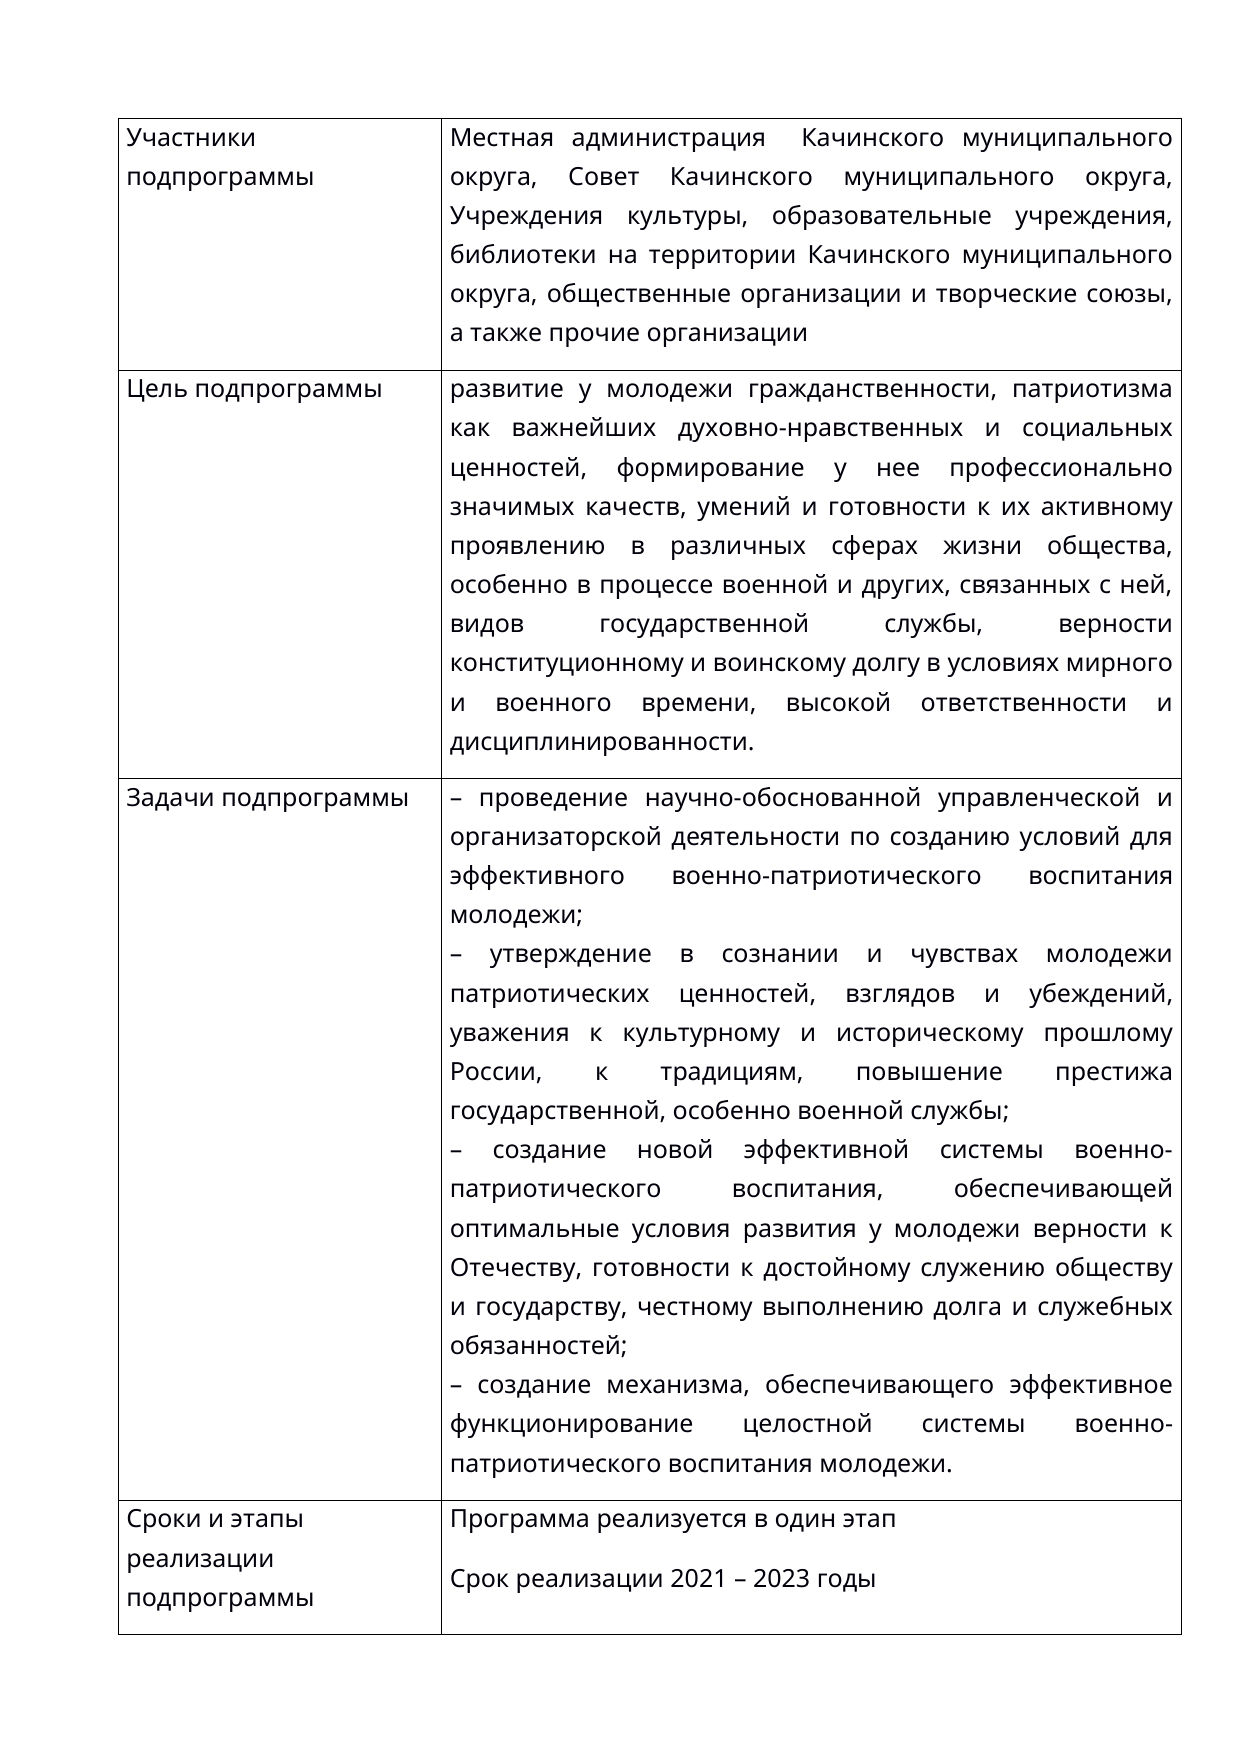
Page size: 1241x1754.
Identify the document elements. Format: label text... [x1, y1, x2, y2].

table_cell Задачи подпрограммы [119, 779, 441, 1500]
table_cell Участники подпрограммы [119, 119, 441, 370]
table_cell Цель подпрограммы [119, 371, 441, 778]
table_cell Сроки и этапы реализации подпрограммы [119, 1501, 441, 1634]
table_cell развитие у молодежи гражданственности, патриотизма как важнейших духовно-нравственных и социальных ценностей, формирование у нее профессионально значимых качеств, умений и готовности к их активному проявлению в различных сферах жизни общества, особенно в процессе военной и других, связанных с ней, видов государственной службы, верности конституционному и воинскому долгу в условиях мирного и военного времени, высокой ответственности и дисциплинированности. [442, 371, 1181, 778]
table_cell Местная администрация Качинского муниципального округа, Совет Качинского муниципального округа, Учреждения культуры, образовательные учреждения, библиотеки на территории Качинского муниципального округа, общественные организации и творческие союзы, а также прочие организации [442, 119, 1181, 370]
table_cell Программа реализуется в один этап Срок реализации 2021 – 2023 годы [442, 1501, 1181, 1634]
table_cell – проведение научно-обоснованной управленческой и организаторской деятельности по созданию условий для эффективного военно-патриотического воспитания молодежи; – утверждение в сознании и чувствах молодежи патриотических ценностей, взглядов и убеждений, уважения к культурному и историческому прошлому России, к традициям, повышение престижа государственной, особенно военной службы; – создание новой эффективной системы военно-патриотического воспитания, обеспечивающей оптимальные условия развития у молодежи верности к Отечеству, готовности к достойному служению обществу и государству, честному выполнению долга и служебных обязанностей; – создание механизма, обеспечивающего эффективное функционирование целостной системы военно-патриотического воспитания молодежи. [442, 779, 1181, 1500]
